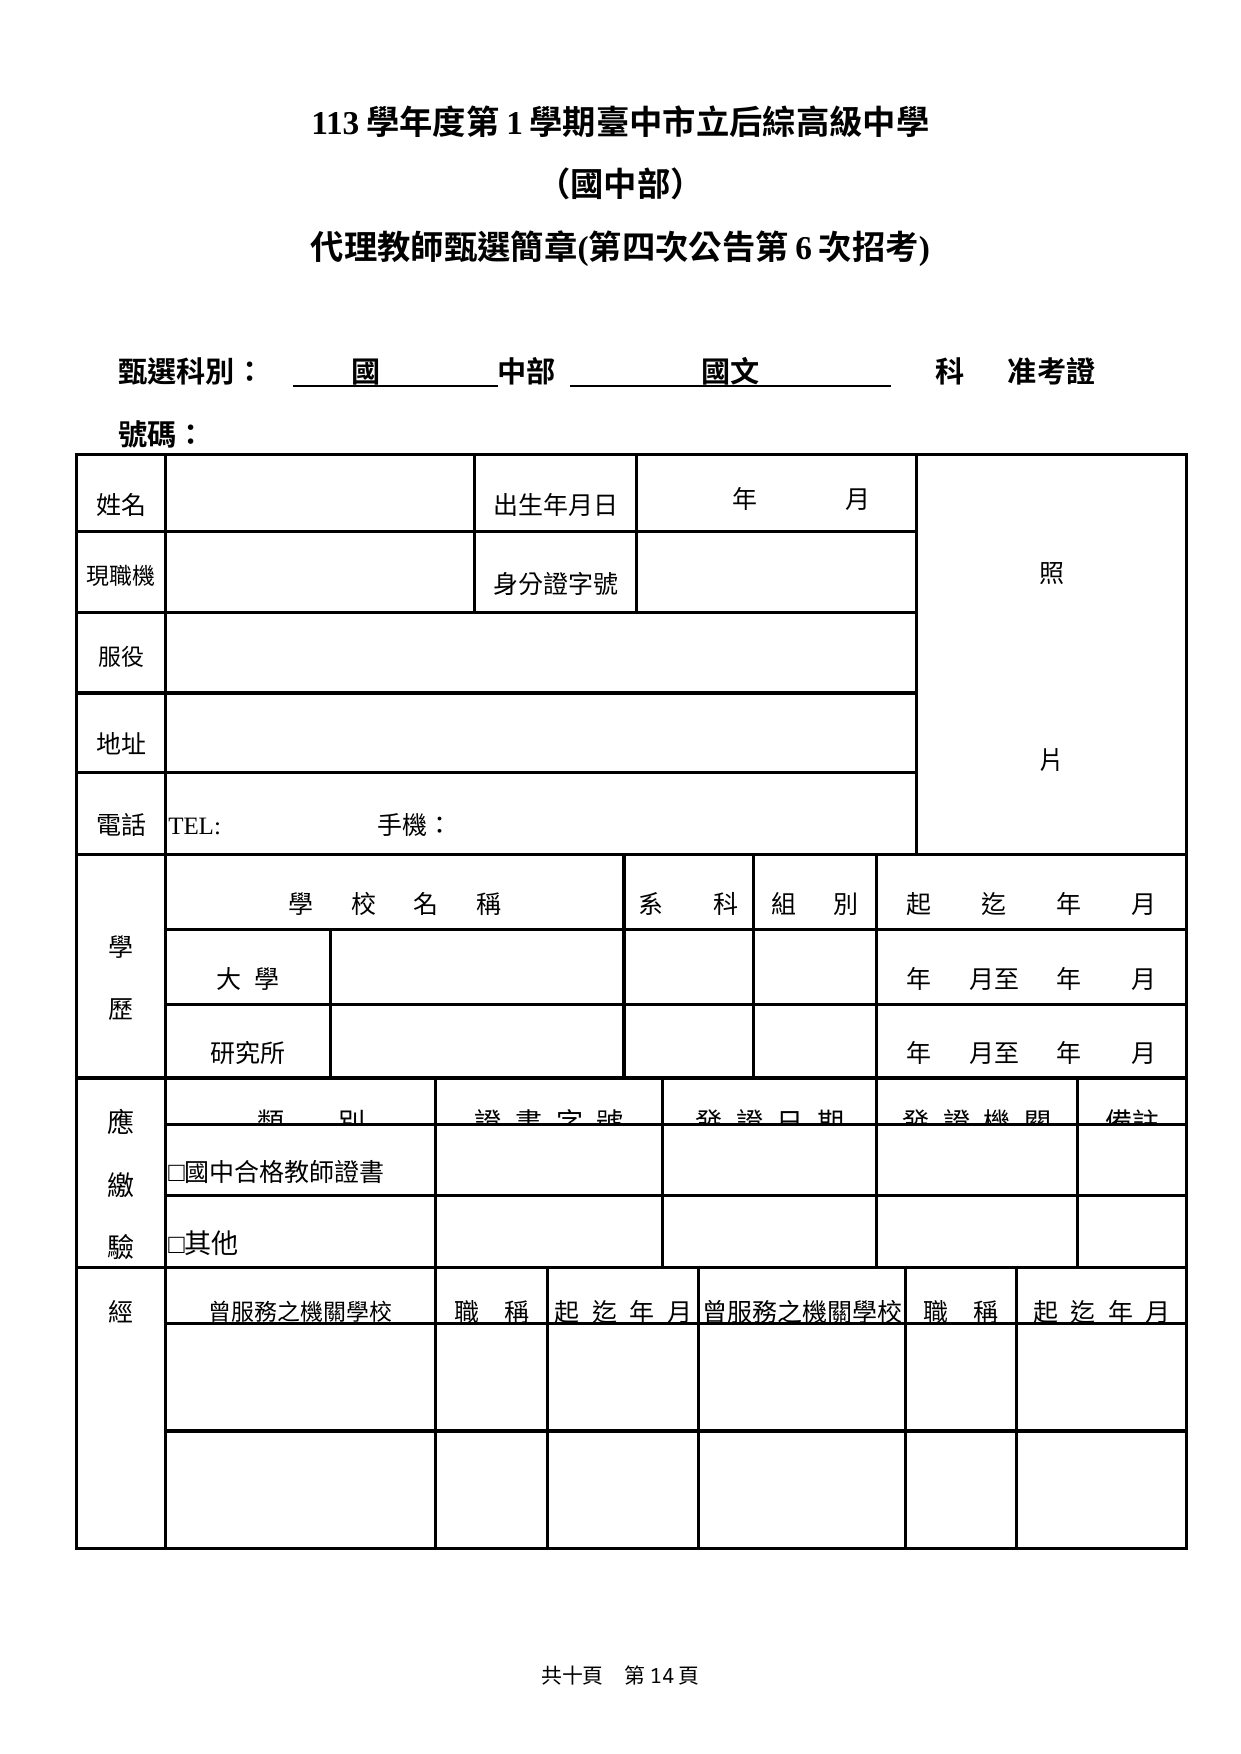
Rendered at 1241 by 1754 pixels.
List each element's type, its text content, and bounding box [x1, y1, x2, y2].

table_cell 發 證 日 期 [664, 1080, 875, 1123]
table_cell [437, 1433, 546, 1547]
table_cell 職 稱 [907, 1269, 1015, 1322]
table_cell 學 歷 [78, 856, 164, 1076]
table_cell [167, 1325, 434, 1429]
table_cell [437, 1197, 624, 1266]
table_cell [638, 533, 915, 611]
text 代理教師甄選簡章(第四次公告第6次招考) [118, 203, 1122, 266]
table_cell 備註 [1079, 1080, 1185, 1123]
table_cell □免役 □役畢 □服役中 [167, 614, 915, 691]
table_cell 身分證字號 [476, 533, 635, 611]
text 113學年度第1學期臺中市立后綜高級中學 [118, 78, 1122, 141]
table_cell [626, 1006, 752, 1076]
text （國中部） [118, 141, 1122, 203]
table_cell 現職機關學校 [78, 533, 164, 611]
table_header 照 片 [918, 456, 1185, 853]
table_cell [755, 931, 875, 1003]
table_cell [167, 1433, 434, 1547]
table_cell [167, 533, 473, 611]
table_cell 職 稱 [437, 1269, 546, 1322]
table_cell 起 迄 年 月 [549, 1269, 697, 1322]
table_cell [700, 1325, 904, 1429]
table_cell [755, 1006, 875, 1076]
table_cell 年 月至 年 月 [878, 1006, 1185, 1076]
text 甄選科別： 國 中部 國文 科 准考證號碼： [118, 328, 1122, 453]
table_cell 年 月至 年 月 [878, 931, 1185, 1003]
table_cell [878, 1197, 1076, 1266]
table_cell 經 歷 [78, 1269, 164, 1547]
table_cell 研究所 [167, 1006, 329, 1076]
table_header 姓名 [78, 456, 164, 530]
table_cell [624, 1126, 661, 1193]
table_cell [626, 931, 752, 1003]
table_header 出生年月日 [476, 456, 635, 530]
table_cell □其他 [167, 1197, 434, 1266]
table_cell □國中合格教師證書 [167, 1126, 434, 1193]
table_cell 服役 情形 [78, 614, 164, 691]
table_cell 組 別 [755, 856, 875, 928]
table_cell [907, 1433, 1015, 1547]
table_header 年 月 日 [638, 456, 915, 530]
table_cell 學 校 名 稱 [167, 856, 622, 928]
table_cell [1018, 1325, 1185, 1429]
table_cell [700, 1433, 904, 1547]
table_cell 大 學 [167, 931, 329, 1003]
table_cell [624, 1197, 661, 1266]
table_cell [167, 695, 915, 771]
table_cell 發 證 機 關 [878, 1080, 1076, 1123]
table_cell TEL: 手機： [167, 774, 915, 853]
table_cell 應 繳 驗 證 件 [78, 1080, 164, 1266]
table_cell 電話 [78, 774, 164, 853]
table_cell [549, 1325, 697, 1429]
table_cell 證 書 字 號 [437, 1080, 661, 1123]
table_cell [1018, 1433, 1185, 1547]
table_cell 起 迄 年 月 [878, 856, 1185, 928]
table_header [167, 456, 473, 530]
table_cell 地址 [78, 695, 164, 771]
table_cell [664, 1197, 875, 1266]
table_cell [332, 931, 622, 1003]
table_cell [437, 1126, 624, 1193]
table_cell 類 別 [167, 1080, 434, 1123]
table_cell [1079, 1126, 1185, 1193]
table_cell [878, 1126, 1076, 1193]
table_cell [437, 1325, 546, 1429]
table_cell [907, 1325, 1015, 1429]
table_cell 曾服務之機關學校 [700, 1269, 904, 1322]
table_cell [549, 1433, 697, 1547]
table_cell 起 迄 年 月 [1018, 1269, 1185, 1322]
table_cell 系 科 [626, 856, 752, 928]
table_cell 曾服務之機關學校 [167, 1269, 434, 1322]
table_cell [332, 1006, 622, 1076]
table_cell [664, 1126, 875, 1193]
table_cell [1079, 1197, 1185, 1266]
